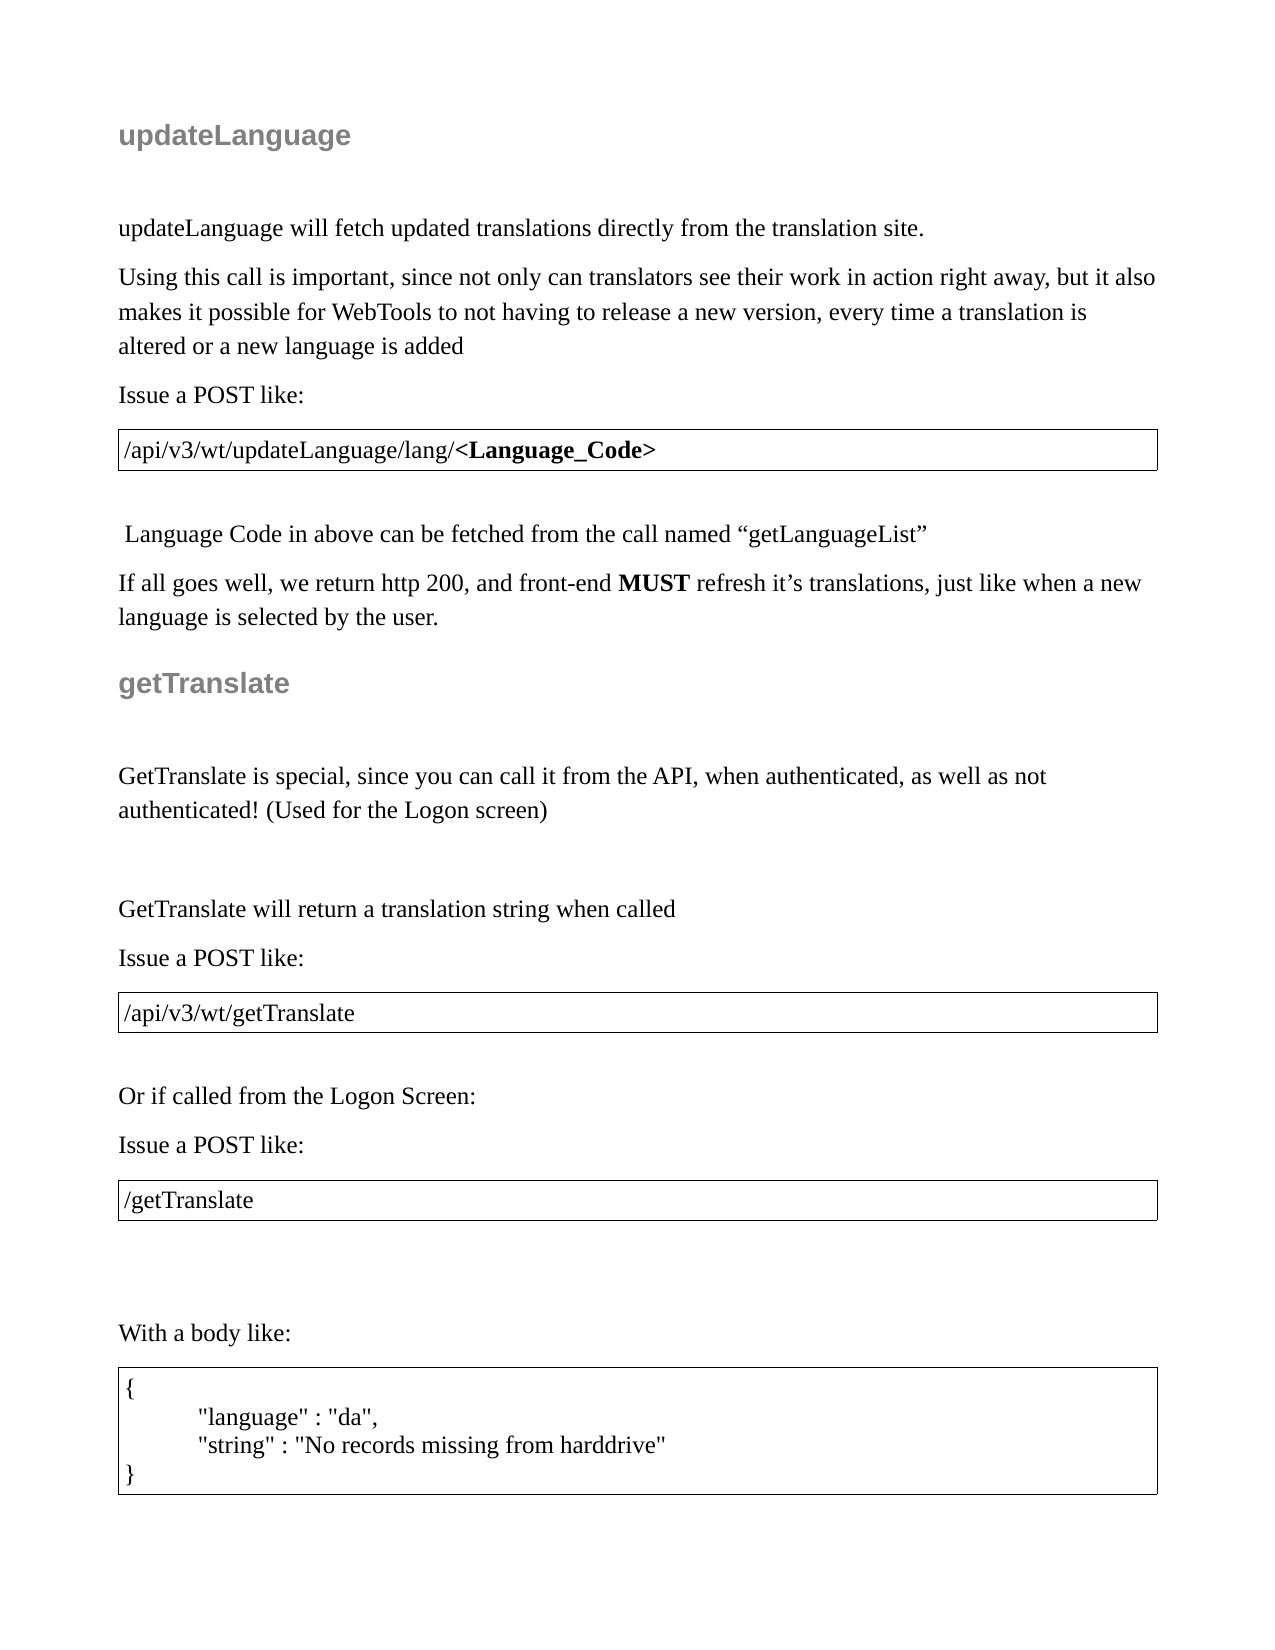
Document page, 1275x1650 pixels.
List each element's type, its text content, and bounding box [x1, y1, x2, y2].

text Language Code in above can be fetched from the call named “getLanguageList” [118, 519, 1157, 548]
table_header /api/v3/wt/getTranslate [119, 993, 1157, 1032]
text If all goes well, we return http 200, and front-end MUST refresh it’s translations, just like when a new language is selected by the user. [118, 568, 1157, 631]
text Issue a POST like: [118, 1130, 1157, 1159]
text updateLanguage will fetch updated translations directly from the translation site. [118, 213, 1157, 242]
text Or if called from the Logon Screen: [118, 1081, 1157, 1110]
text GetTranslate will return a translation string when called [118, 894, 1157, 922]
text With a body like: [118, 1318, 1157, 1347]
text Issue a POST like: [118, 943, 1157, 972]
text GetTranslate is special, since you can call it from the API, when authenticated, as well as not authenticated! (Used for the Logon screen) [118, 761, 1157, 824]
table_header { "language" : "da", "string" : "No records missing from harddrive" } [119, 1368, 1157, 1494]
text Using this call is important, since not only can translators see their work in action right away, but it also makes it possible for WebTools to not having to release a new version, every time a translation is altered or a new language is added [118, 262, 1157, 360]
table_header /api/v3/wt/updateLanguage/lang/<Language_Code> [119, 430, 1157, 470]
subtitle getTranslate [118, 666, 1157, 699]
table_header /getTranslate [119, 1181, 1157, 1220]
text Issue a POST like: [118, 380, 1157, 409]
subtitle updateLanguage [118, 118, 1157, 152]
